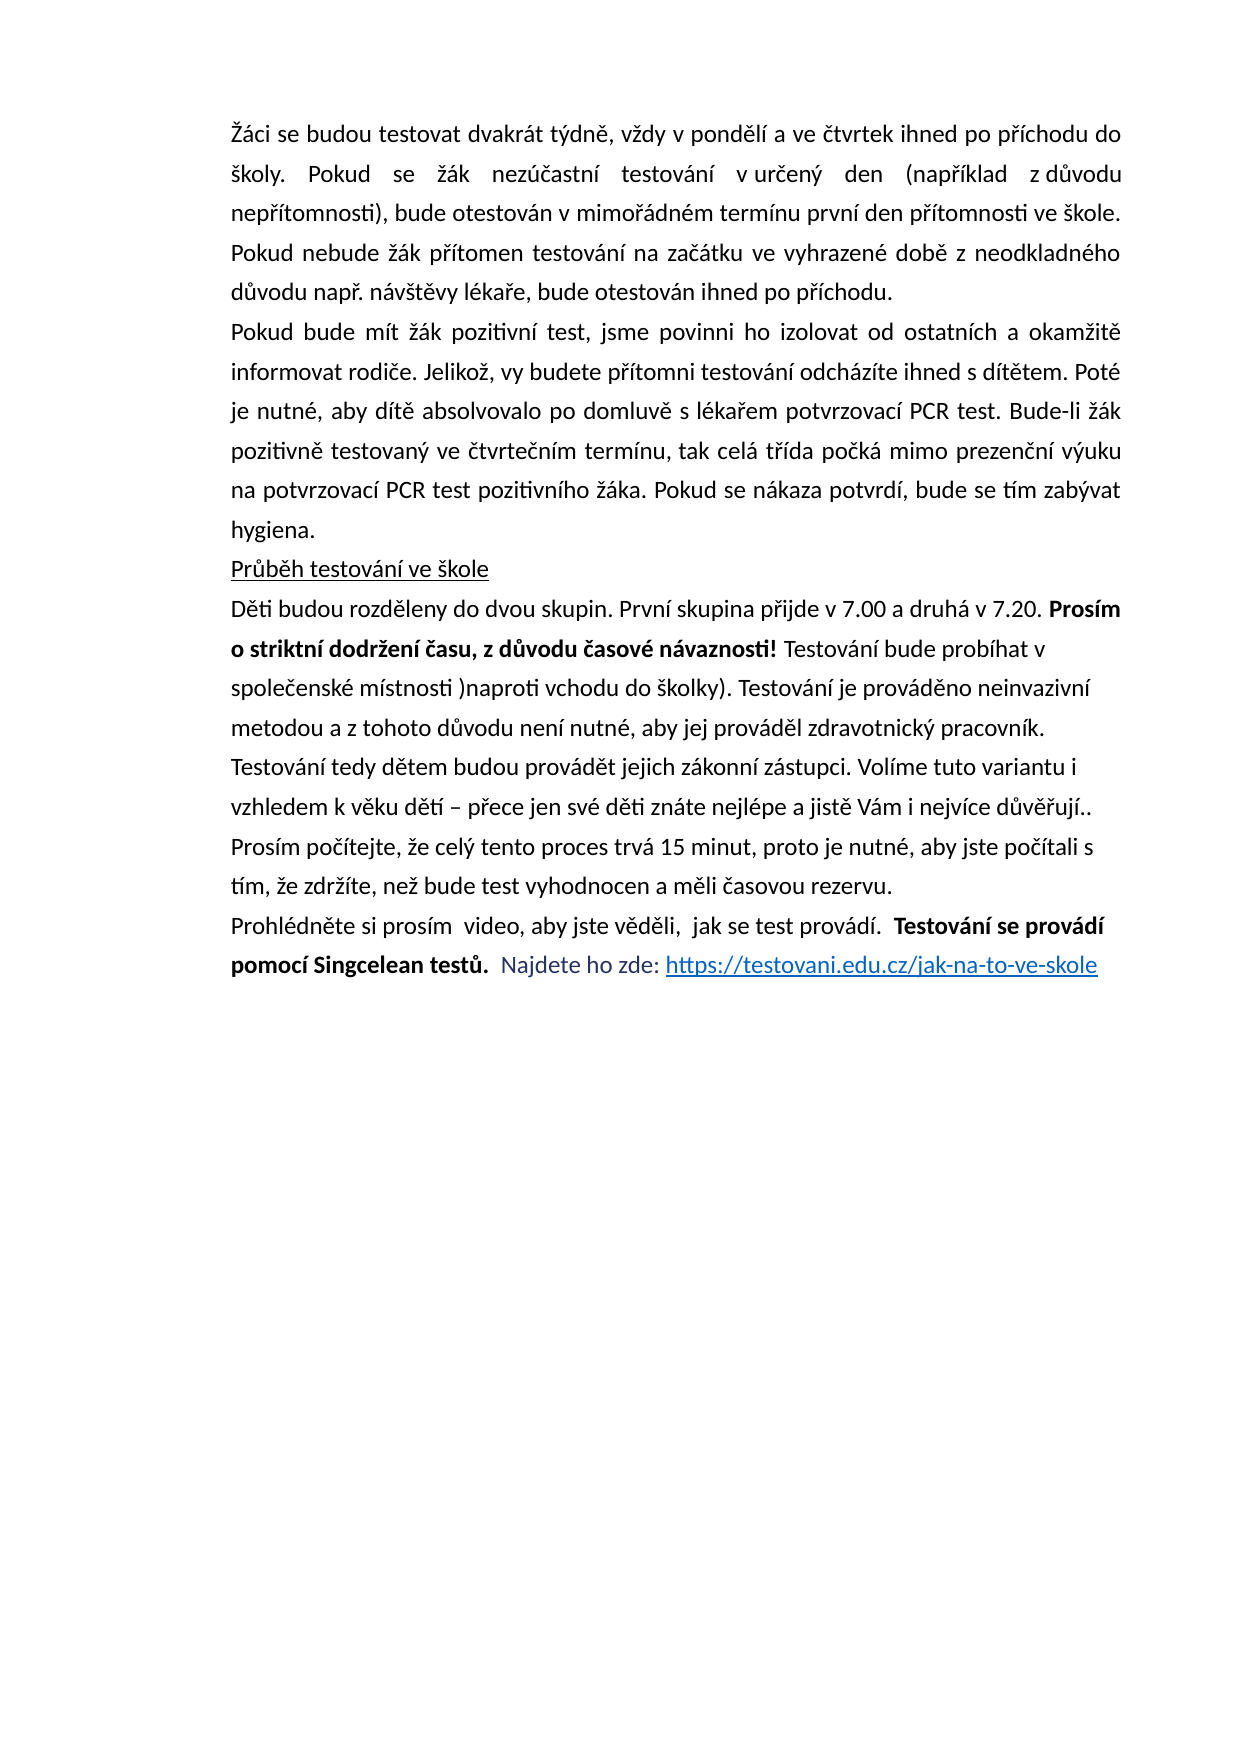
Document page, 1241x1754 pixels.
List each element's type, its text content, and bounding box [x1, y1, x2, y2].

text Průběh testování ve škole [231, 553, 1122, 584]
text Pokud bude mít žák pozitivní test, jsme povinni ho izolovat od ostatních a okamžitě informovat rodiče. Jelikož, vy budete přítomni testování odcházíte ihned s dítětem. Poté je nutné, aby dítě absolvovalo po domluvě s lékařem potvrzovací PCR test. Bude-li žák pozitivně testovaný ve čtvrtečním termínu, tak celá třída počká mimo prezenční výuku na potvrzovací PCR test pozitivního žáka. Pokud se nákaza potvrdí, bude se tím zabývat hygiena. [231, 316, 1122, 544]
text Prohlédněte si prosím video, aby jste věděli, jak se test provádí. Testování se provádí pomocí Singcelean testů. Najdete ho zde: https://testovani.edu.cz/jak-na-to-ve-skole [231, 910, 1122, 980]
text Děti budou rozděleny do dvou skupin. První skupina přijde v 7.00 a druhá v 7.20. Prosím o striktní dodržení času, z důvodu časové návaznosti! Testování bude probíhat v společenské místnosti )naproti vchodu do školky). Testování je prováděno neinvazivní metodou a z tohoto důvodu není nutné, aby jej prováděl zdravotnický pracovník. Testování tedy dětem budou provádět jejich zákonní zástupci. Volíme tuto variantu i vzhledem k věku dětí – přece jen své děti znáte nejlépe a jistě Vám i nejvíce důvěřují.. Prosím počítejte, že celý tento proces trvá 15 minut, proto je nutné, aby jste počítali s tím, že zdržíte, než bude test vyhodnocen a měli časovou rezervu. [231, 593, 1122, 901]
text Žáci se budou testovat dvakrát týdně, vždy v pondělí a ve čtvrtek ihned po příchodu do školy. Pokud se žák nezúčastní testování v určený den (například z důvodu nepřítomnosti), bude otestován v mimořádném termínu první den přítomnosti ve škole. Pokud nebude žák přítomen testování na začátku ve vyhrazené době z neodkladného důvodu např. návštěvy lékaře, bude otestován ihned po příchodu. [231, 118, 1122, 307]
